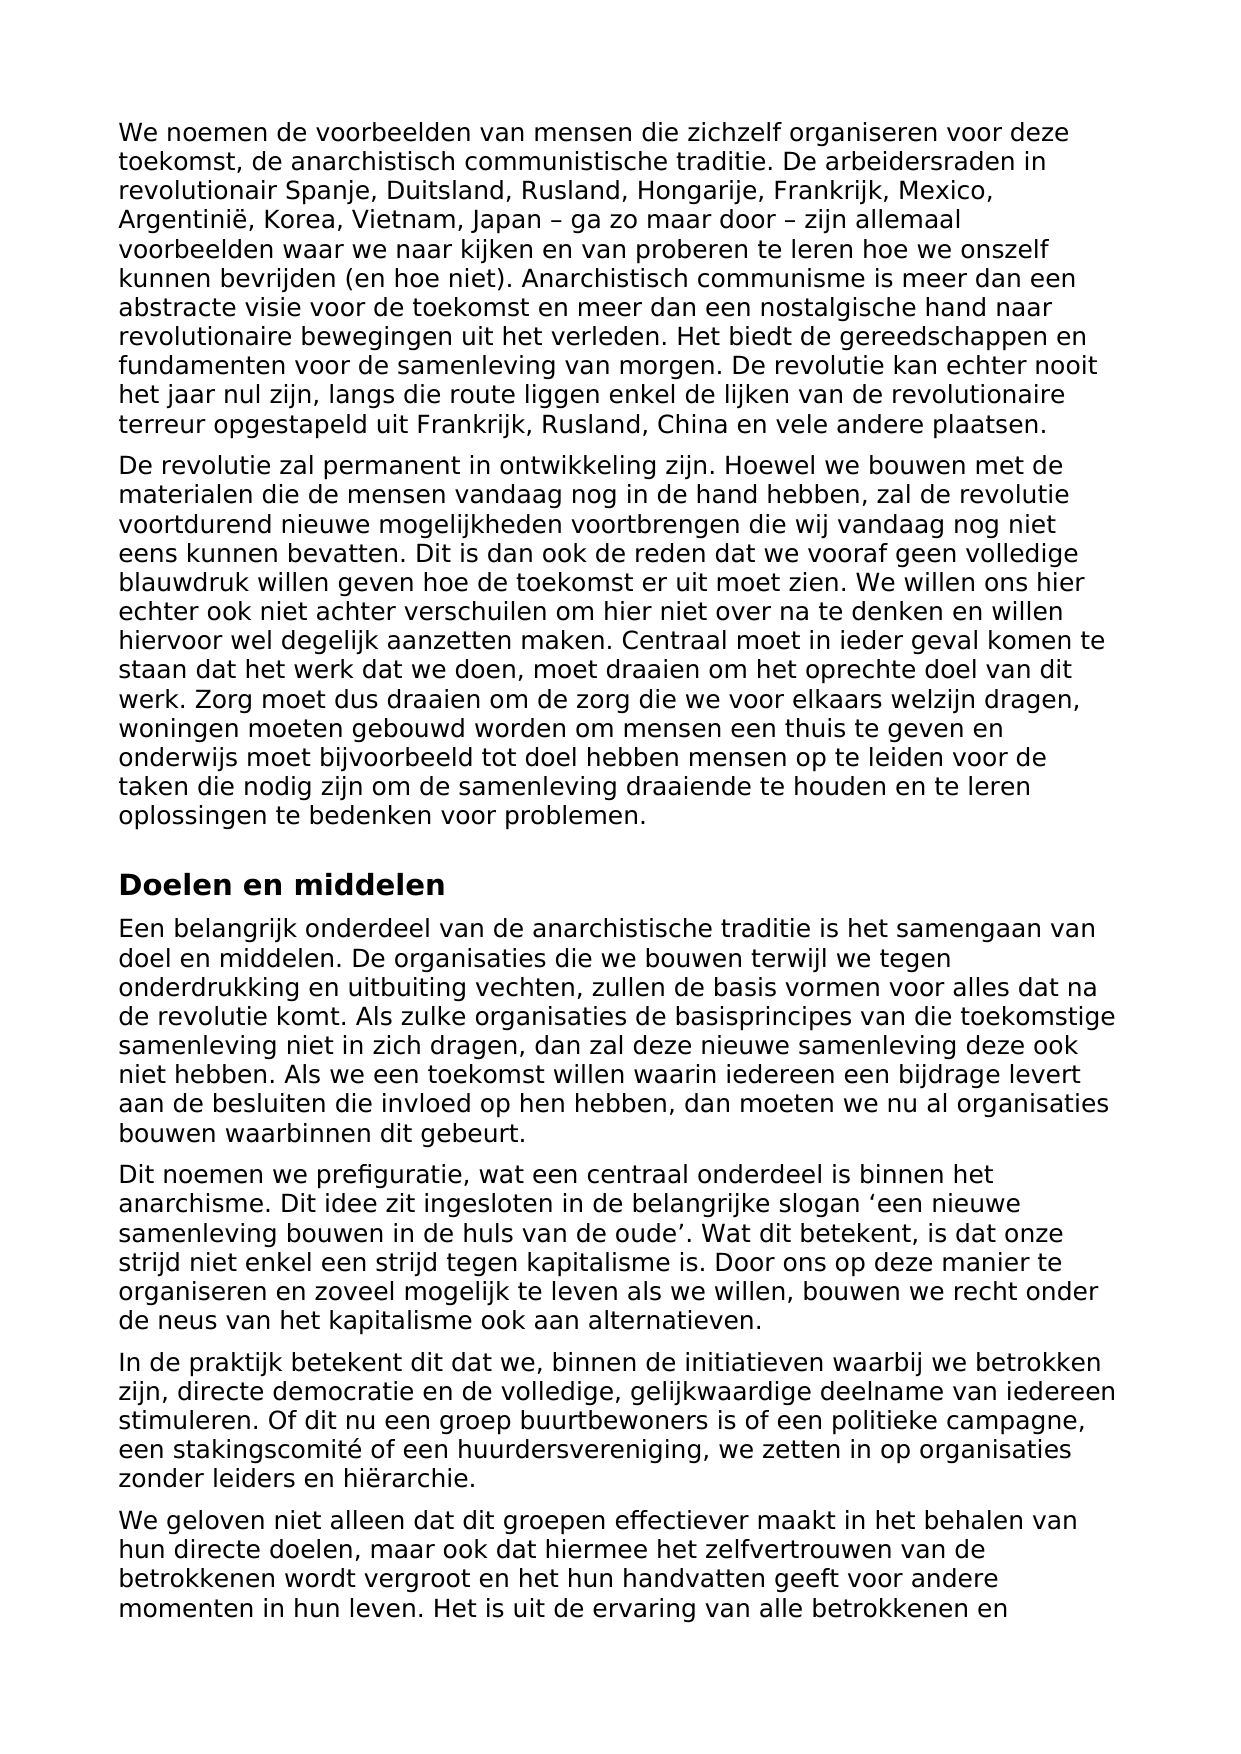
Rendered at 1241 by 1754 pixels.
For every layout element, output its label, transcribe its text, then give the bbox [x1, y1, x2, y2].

text Dit noemen we prefiguratie, wat een centraal onderdeel is binnen het anarchisme. Dit idee zit ingesloten in de belangrijke slogan ‘een nieuwe samenleving bouwen in de huls van de oude’. Wat dit betekent, is dat onze strijd niet enkel een strijd tegen kapitalisme is. Door ons op deze manier te organiseren en zoveel mogelijk te leven als we willen, bouwen we recht onder de neus van het kapitalisme ook aan alternatieven. [118, 1160, 1122, 1335]
subtitle Doelen en middelen [118, 868, 1122, 902]
text De revolutie zal permanent in ontwikkeling zijn. Hoewel we bouwen met de materialen die de mensen vandaag nog in de hand hebben, zal de revolutie voortdurend nieuwe mogelijkheden voortbrengen die wij vandaag nog niet eens kunnen bevatten. Dit is dan ook de reden dat we vooraf geen volledige blauwdruk willen geven hoe de toekomst er uit moet zien. We willen ons hier echter ook niet achter verschuilen om hier niet over na te denken en willen hiervoor wel degelijk aanzetten maken. Centraal moet in ieder geval komen te staan dat het werk dat we doen, moet draaien om het oprechte doel van dit werk. Zorg moet dus draaien om de zorg die we voor elkaars welzijn dragen, woningen moeten gebouwd worden om mensen een thuis te geven en onderwijs moet bijvoorbeeld tot doel hebben mensen op te leiden voor de taken die nodig zijn om de samenleving draaiende te houden en te leren oplossingen te bedenken voor problemen. [118, 451, 1122, 831]
text We noemen de voorbeelden van mensen die zichzelf organiseren voor deze toekomst, de anarchistisch communistische traditie. De arbeidersraden in revolutionair Spanje, Duitsland, Rusland, Hongarije, Frankrijk, Mexico, Argentinië, Korea, Vietnam, Japan – ga zo maar door – zijn allemaal voorbeelden waar we naar kijken en van proberen te leren hoe we onszelf kunnen bevrijden (en hoe niet). Anarchistisch communisme is meer dan een abstracte visie voor de toekomst en meer dan een nostalgische hand naar revolutionaire bewegingen uit het verleden. Het biedt de gereedschappen en fundamenten voor de samenleving van morgen. De revolutie kan echter nooit het jaar nul zijn, langs die route liggen enkel de lijken van de revolutionaire terreur opgestapeld uit Frankrijk, Rusland, China en vele andere plaatsen. [118, 118, 1122, 439]
text Een belangrijk onderdeel van de anarchistische traditie is het samengaan van doel en middelen. De organisaties die we bouwen terwijl we tegen onderdrukking en uitbuiting vechten, zullen de basis vormen voor alles dat na de revolutie komt. Als zulke organisaties de basisprincipes van die toekomstige samenleving niet in zich dragen, dan zal deze nieuwe samenleving deze ook niet hebben. Als we een toekomst willen waarin iedereen een bijdrage levert aan de besluiten die invloed op hen hebben, dan moeten we nu al organisaties bouwen waarbinnen dit gebeurt. [118, 914, 1122, 1148]
text In de praktijk betekent dit dat we, binnen de initiatieven waarbij we betrokken zijn, directe democratie en de volledige, gelijkwaardige deelname van iedereen stimuleren. Of dit nu een groep buurtbewoners is of een politieke campagne, een stakingscomité of een huurdersvereniging, we zetten in op organisaties zonder leiders en hiërarchie. [118, 1348, 1122, 1494]
text We geloven niet alleen dat dit groepen effectiever maakt in het behalen van hun directe doelen, maar ook dat hiermee het zelfvertrouwen van de betrokkenen wordt vergroot en het hun handvatten geeft voor andere momenten in hun leven. Het is uit de ervaring van alle betrokkenen en [118, 1506, 1122, 1623]
